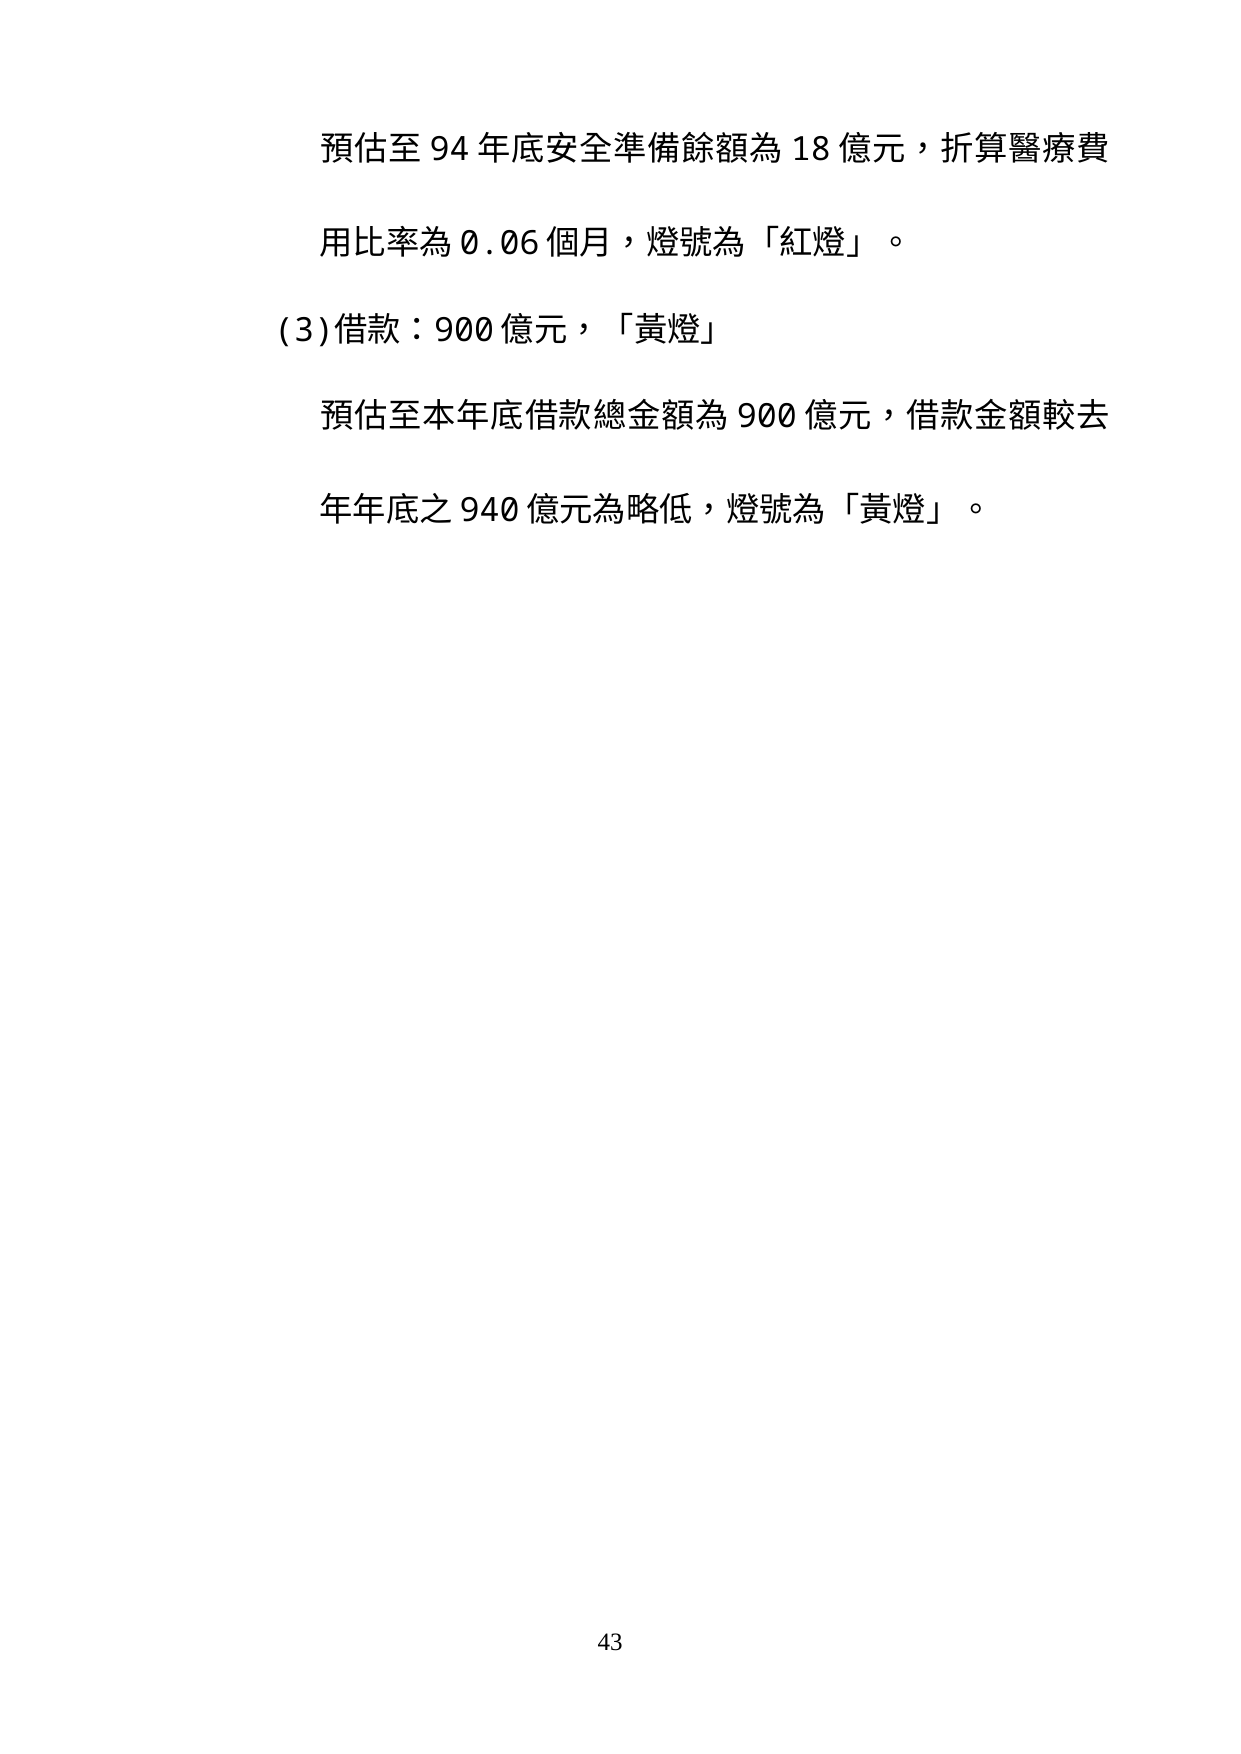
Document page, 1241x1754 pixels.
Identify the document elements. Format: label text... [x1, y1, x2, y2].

text 預估至94年底安全準備餘額為18億元，折算醫療費用比率為0.06個月，燈號為「紅燈」。 [319, 104, 1110, 261]
text 預估至本年底借款總金額為900億元，借款金額較去年年底之940億元為略低，燈號為「黃燈」。 [319, 372, 1110, 528]
text (3)借款：900億元，「黃燈」 [241, 285, 1110, 347]
